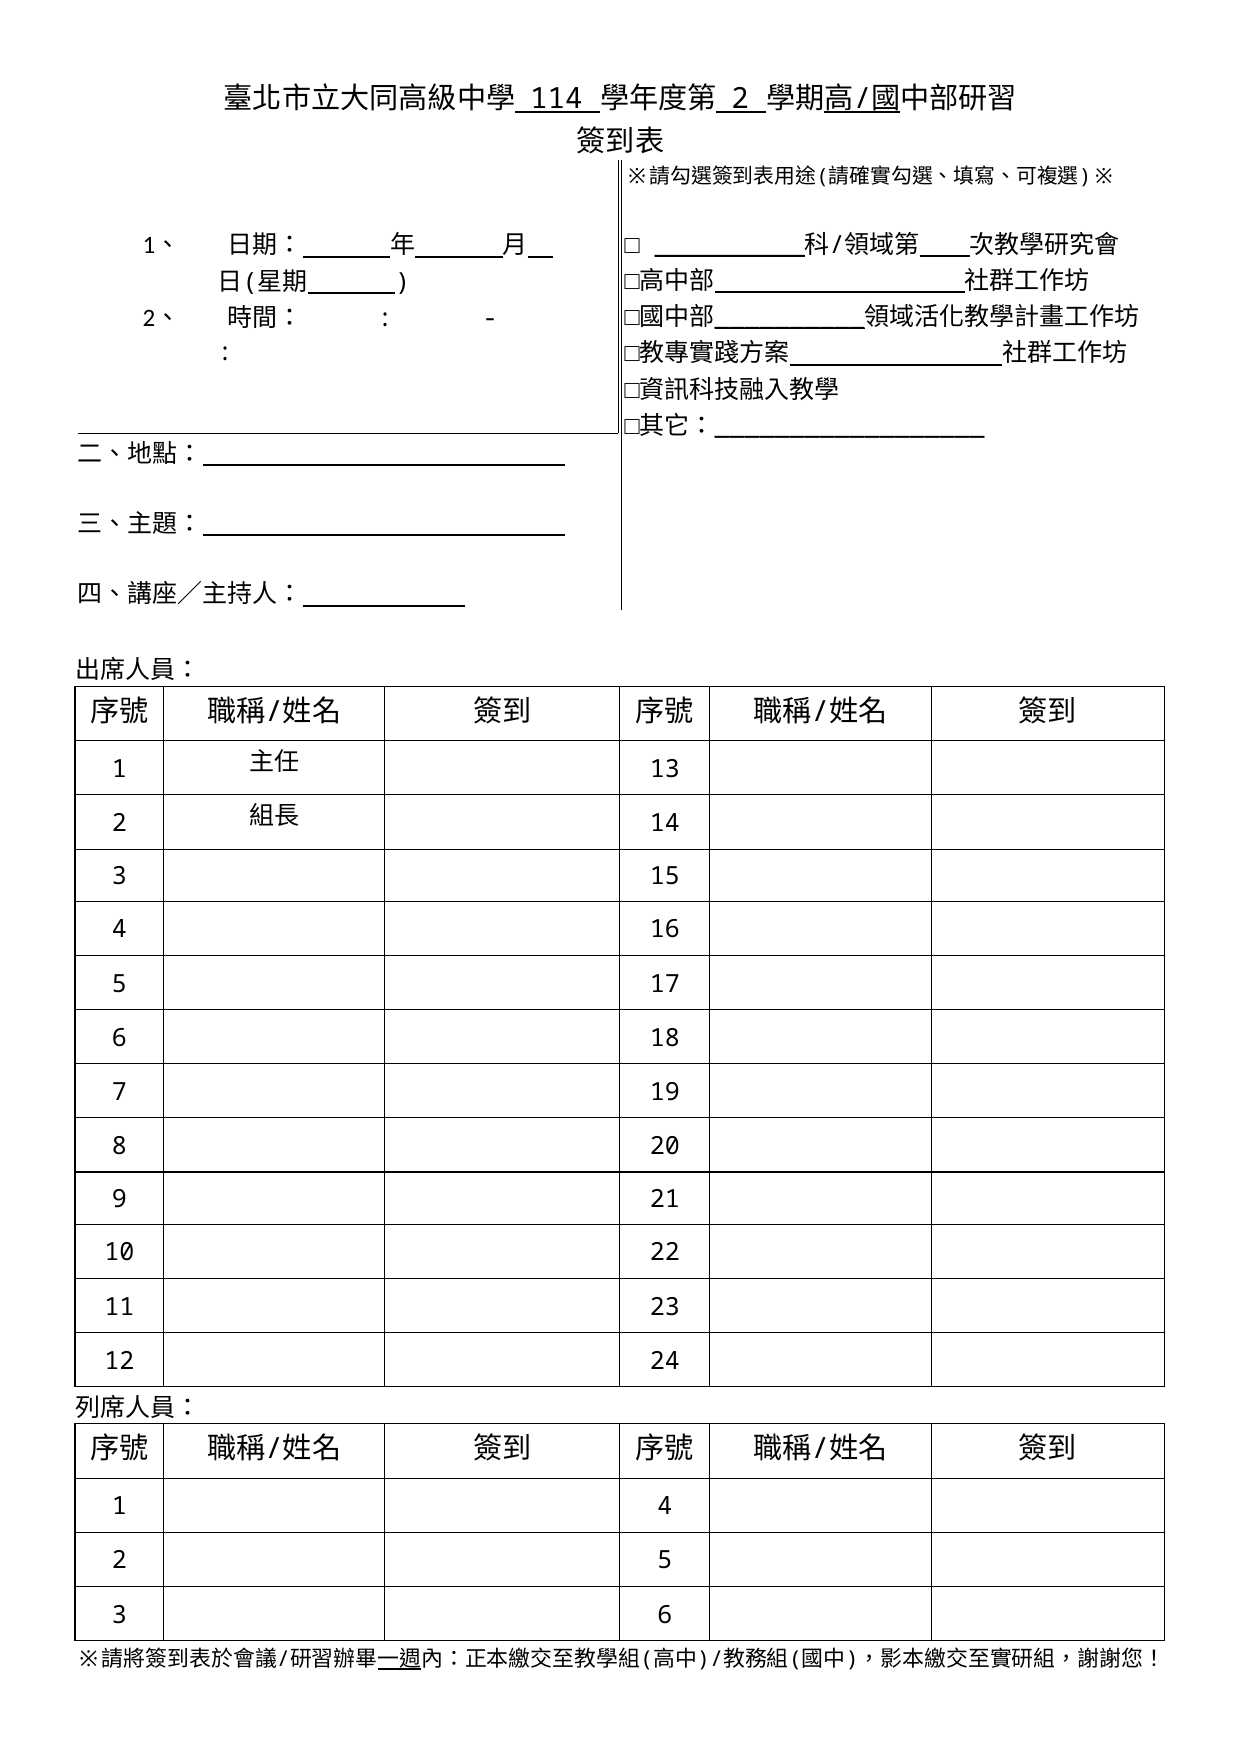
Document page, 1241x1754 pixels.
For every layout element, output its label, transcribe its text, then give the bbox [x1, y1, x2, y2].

table_cell [710, 1225, 931, 1278]
table_cell [710, 741, 931, 794]
table_cell 主任 [164, 741, 384, 794]
table_cell 1 [76, 1479, 163, 1532]
table_cell [710, 1118, 931, 1171]
table_cell 4 [620, 1479, 709, 1532]
text ※請將簽到表於會議/研習辦畢一週內：正本繳交至教學組(高中)/教務組(國中)，影本繳交至實研組，謝謝您！ [75, 1641, 1165, 1673]
table_cell [932, 902, 1164, 955]
table_cell [932, 1479, 1164, 1532]
table_cell 19 [620, 1064, 709, 1117]
table_header 簽到 [932, 1424, 1164, 1477]
table_header 職稱/姓名 [710, 1424, 931, 1477]
table_header 序號 [620, 687, 709, 740]
table_cell [932, 1118, 1164, 1171]
table_header 職稱/姓名 [164, 687, 384, 740]
table_cell 8 [76, 1118, 163, 1171]
table_header 職稱/姓名 [710, 687, 931, 740]
table_cell [164, 1479, 384, 1532]
text 臺北市立大同高級中學 114 學年度第 2 學期高/國中部研習 [75, 75, 1165, 117]
table_cell [164, 1533, 384, 1586]
table_cell [385, 1279, 619, 1332]
text 簽到表 [75, 117, 1165, 160]
table_cell [385, 1479, 619, 1532]
table_header ※請勾選簽到表用途(請確實勾選、填寫、可複選)※ □ __________科/領域第 次教學研究會 □高中部 社群工作坊 □國中部__________領域活化教學計畫工作坊 □教專實踐方案 社群工作坊 □資訊科技融入教學 □其它：__________________ [622, 160, 1168, 610]
table_cell [164, 1010, 384, 1063]
table_cell [385, 795, 619, 848]
table_cell 9 [76, 1173, 163, 1223]
table_cell [932, 1010, 1164, 1063]
table_cell 5 [76, 956, 163, 1009]
table_cell [710, 795, 931, 848]
table_cell [385, 1225, 619, 1278]
table_cell [710, 1279, 931, 1332]
table_cell [710, 902, 931, 955]
table_header 簽到 [385, 1424, 619, 1477]
text 列席人員： [75, 1387, 1165, 1423]
table_cell [385, 1333, 619, 1386]
table_cell 組長 [164, 795, 384, 848]
table_cell 14 [620, 795, 709, 848]
table_cell 20 [620, 1118, 709, 1171]
table_cell [385, 1064, 619, 1117]
table_cell [932, 850, 1164, 901]
table_cell 3 [76, 1587, 163, 1640]
table_header 職稱/姓名 [164, 1424, 384, 1477]
table_header 簽到 [932, 687, 1164, 740]
table_cell [385, 1533, 619, 1586]
table_cell 18 [620, 1010, 709, 1063]
table_cell 4 [76, 902, 163, 955]
table_cell [710, 1333, 931, 1386]
table_cell [710, 1479, 931, 1532]
table_cell [710, 1587, 931, 1640]
table_cell 16 [620, 902, 709, 955]
table_cell [164, 1118, 384, 1171]
table_cell [164, 1064, 384, 1117]
text 出席人員： [75, 650, 1165, 686]
table_cell [164, 1173, 384, 1223]
table_cell [164, 1587, 384, 1640]
table_cell [710, 1173, 931, 1223]
table_cell 15 [620, 850, 709, 901]
table_cell [932, 1225, 1164, 1278]
table_cell [164, 1279, 384, 1332]
table_cell [932, 795, 1164, 848]
table_cell 24 [620, 1333, 709, 1386]
table_header 日期： 年 月 日(星期 ) 時間： : - : 二、地點： 三、主題： 四、講座／主持人： [70, 160, 621, 610]
table_cell 3 [76, 850, 163, 901]
table_cell [385, 1118, 619, 1171]
table_cell [385, 902, 619, 955]
table_cell 21 [620, 1173, 709, 1223]
table_cell [164, 1333, 384, 1386]
table_cell [932, 1173, 1164, 1223]
table_cell [932, 1064, 1164, 1117]
table_cell [932, 1533, 1164, 1586]
table_cell 13 [620, 741, 709, 794]
table_cell 5 [620, 1533, 709, 1586]
table_cell [164, 956, 384, 1009]
table_cell [385, 741, 619, 794]
table_cell [710, 850, 931, 901]
table_cell 1 [76, 741, 163, 794]
table_cell [710, 1064, 931, 1117]
table_cell [385, 1587, 619, 1640]
table_cell [932, 1279, 1164, 1332]
table_cell 7 [76, 1064, 163, 1117]
table_cell [385, 1173, 619, 1223]
table_cell 2 [76, 795, 163, 848]
table_header 簽到 [385, 687, 619, 740]
table_cell [710, 956, 931, 1009]
table_cell [385, 850, 619, 901]
table_header 序號 [76, 687, 163, 740]
table_cell 22 [620, 1225, 709, 1278]
table_cell [932, 1333, 1164, 1386]
table_cell 10 [76, 1225, 163, 1278]
table_cell [710, 1533, 931, 1586]
table_header 序號 [620, 1424, 709, 1477]
table_cell 17 [620, 956, 709, 1009]
table_cell 6 [76, 1010, 163, 1063]
table_cell [932, 956, 1164, 1009]
table_cell [932, 1587, 1164, 1640]
table_cell [164, 902, 384, 955]
table_header 序號 [76, 1424, 163, 1477]
table_cell [932, 741, 1164, 794]
table_cell 11 [76, 1279, 163, 1332]
table_cell [710, 1010, 931, 1063]
table_cell [385, 1010, 619, 1063]
table_cell 6 [620, 1587, 709, 1640]
table_cell 23 [620, 1279, 709, 1332]
table_cell 2 [76, 1533, 163, 1586]
table_cell [164, 1225, 384, 1278]
table_cell [385, 956, 619, 1009]
table_cell 12 [76, 1333, 163, 1386]
table_cell [164, 850, 384, 901]
